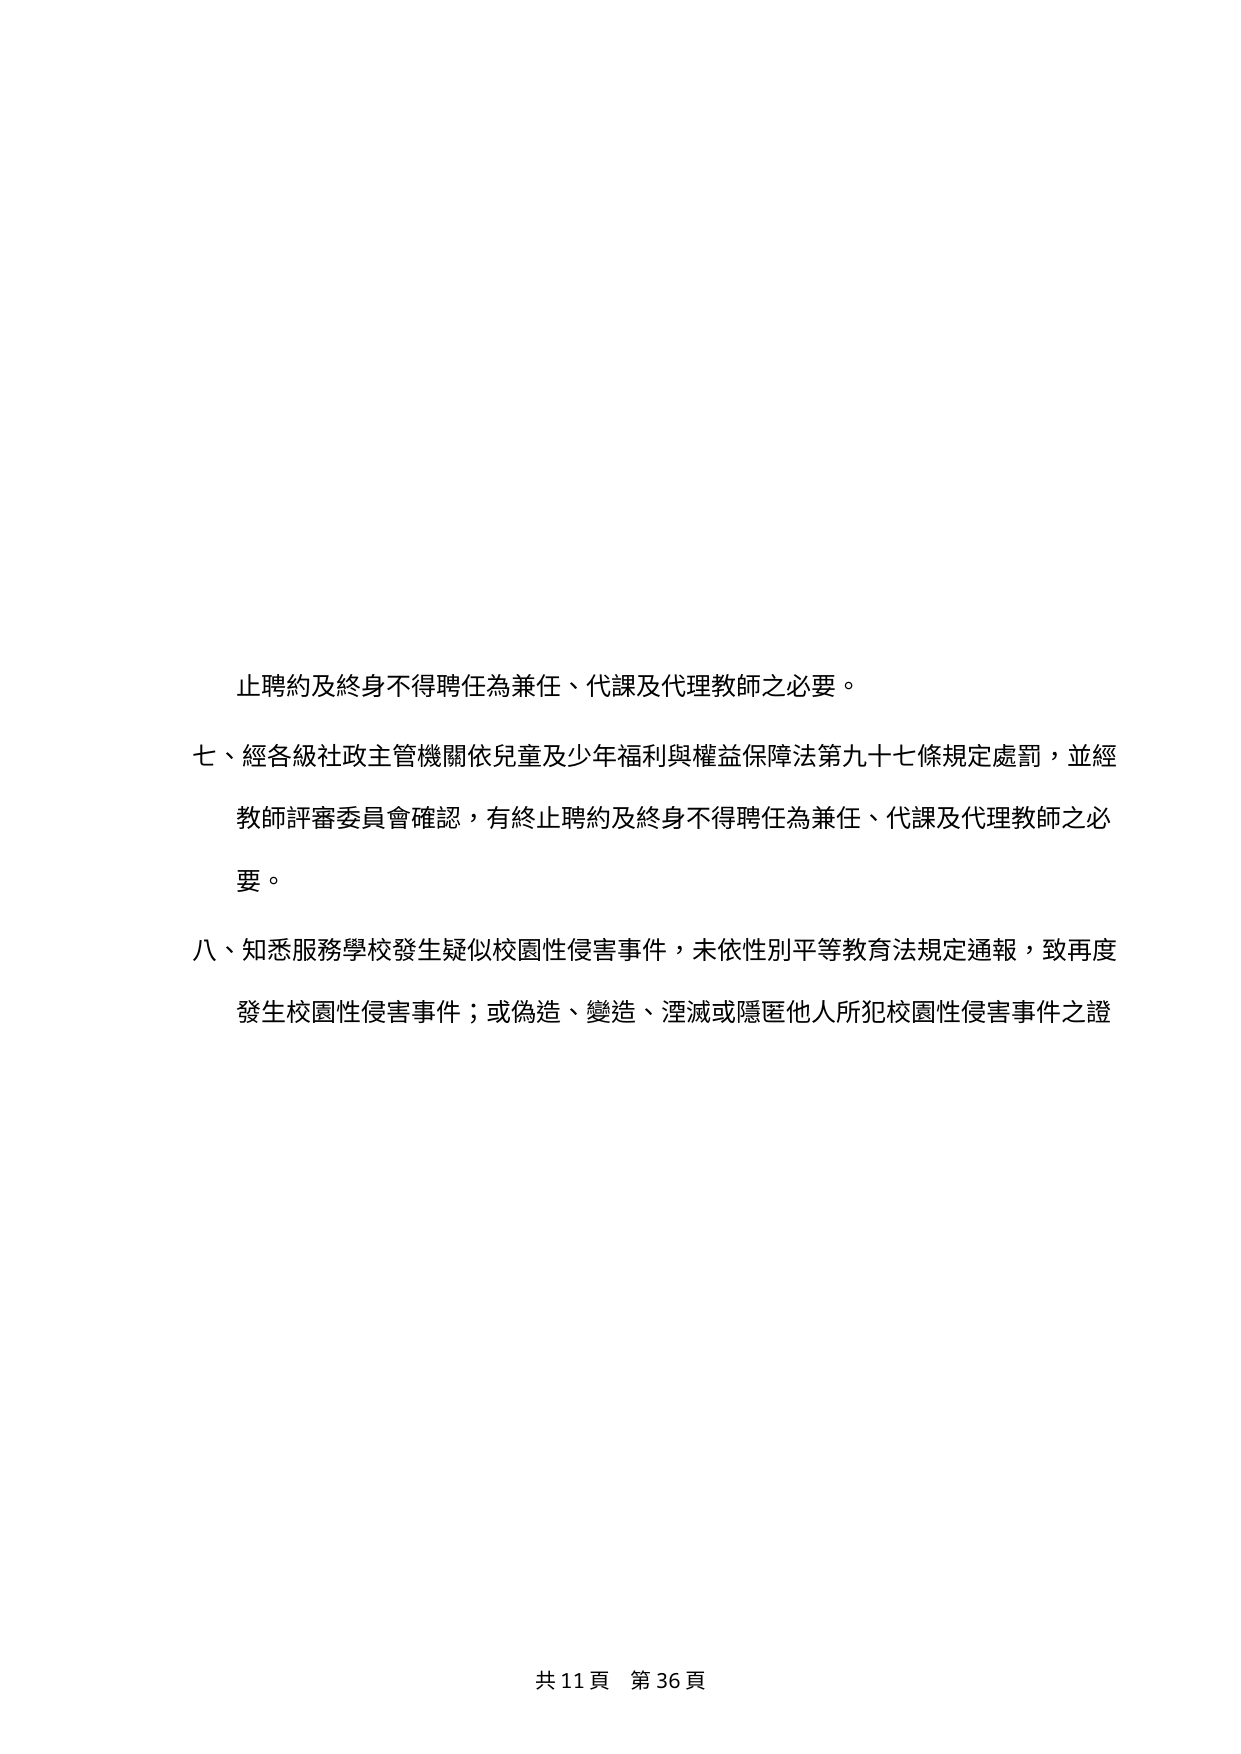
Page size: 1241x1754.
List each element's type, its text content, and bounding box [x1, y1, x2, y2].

text 止聘約及終身不得聘任為兼任、代課及代理教師之必要。 [192, 643, 1122, 706]
text 八、知悉服務學校發生疑似校園性侵害事件，未依性別平等教育法規定通報，致再度發生校園性侵害事件；或偽造、變造、湮滅或隱匿他人所犯校園性侵害事件之證 [192, 907, 1122, 1032]
text 七、經各級社政主管機關依兒童及少年福利與權益保障法第九十七條規定處罰，並經教師評審委員會確認，有終止聘約及終身不得聘任為兼任、代課及代理教師之必要。 [192, 712, 1122, 900]
